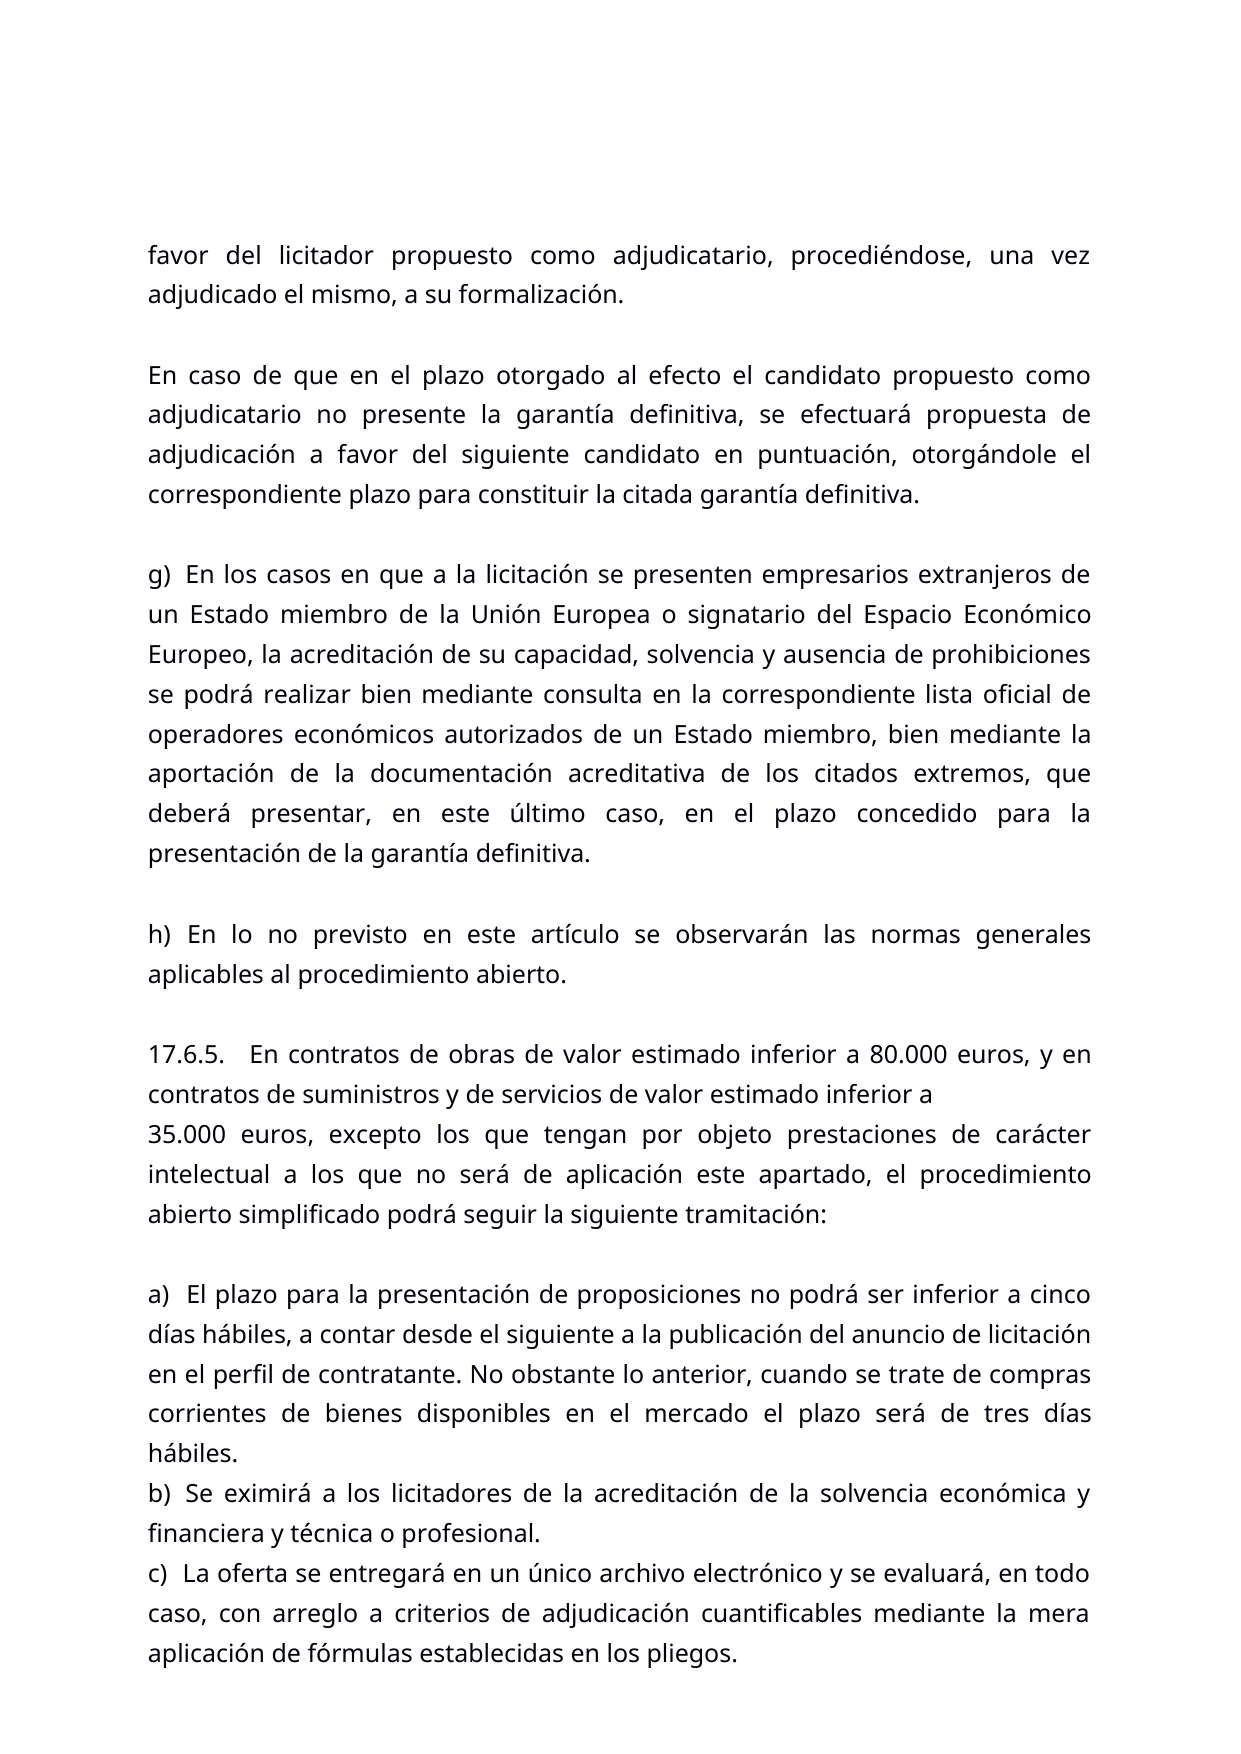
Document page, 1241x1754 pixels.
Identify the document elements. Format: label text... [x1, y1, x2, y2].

list En lo no previsto en este artículo se observarán las normas generales aplicables al procedimiento abierto. [148, 917, 1092, 991]
list En contratos de obras de valor estimado inferior a 80.000 euros, y en contratos de suministros y de servicios de valor estimado inferior a [148, 1037, 1093, 1111]
list En los casos en que a la licitación se presenten empresarios extranjeros de un Estado miembro de la Unión Europea o signatario del Espacio Económico Europeo, la acreditación de su capacidad, solvencia y ausencia de prohibiciones se podrá realizar bien mediante consulta en la correspondiente lista oficial de operadores económicos autorizados de un Estado miembro, bien mediante la aportación de la documentación acreditativa de los citados extremos, que deberá presentar, en este último caso, en el plazo concedido para la presentación de la garantía definitiva. [148, 557, 1093, 870]
text En caso de que en el plazo otorgado al efecto el candidato propuesto como adjudicatario no presente la garantía definitiva, se efectuará propuesta de adjudicación a favor del siguiente candidato en puntuación, otorgándole el correspondiente plazo para constituir la citada garantía definitiva. [148, 357, 1092, 511]
text favor del licitador propuesto como adjudicatario, procediéndose, una vez adjudicado el mismo, a su formalización. [148, 237, 1091, 311]
list El plazo para la presentación de proposiciones no podrá ser inferior a cinco días hábiles, a contar desde el siguiente a la publicación del anuncio de licitación en el perfil de contratante. No obstante lo anterior, cuando se trate de compras corrientes de bienes disponibles en el mercado el plazo será de tres días hábiles. [148, 1277, 1093, 1470]
text 35.000 euros, excepto los que tengan por objeto prestaciones de carácter intelectual a los que no será de aplicación este apartado, el procedimiento abierto simplificado podrá seguir la siguiente tramitación: [148, 1117, 1093, 1230]
list La oferta se entregará en un único archivo electrónico y se evaluará, en todo caso, con arreglo a criterios de adjudicación cuantificables mediante la mera aplicación de fórmulas establecidas en los pliegos. [148, 1556, 1092, 1670]
list Se eximirá a los licitadores de la acreditación de la solvencia económica y financiera y técnica o profesional. [148, 1476, 1091, 1550]
